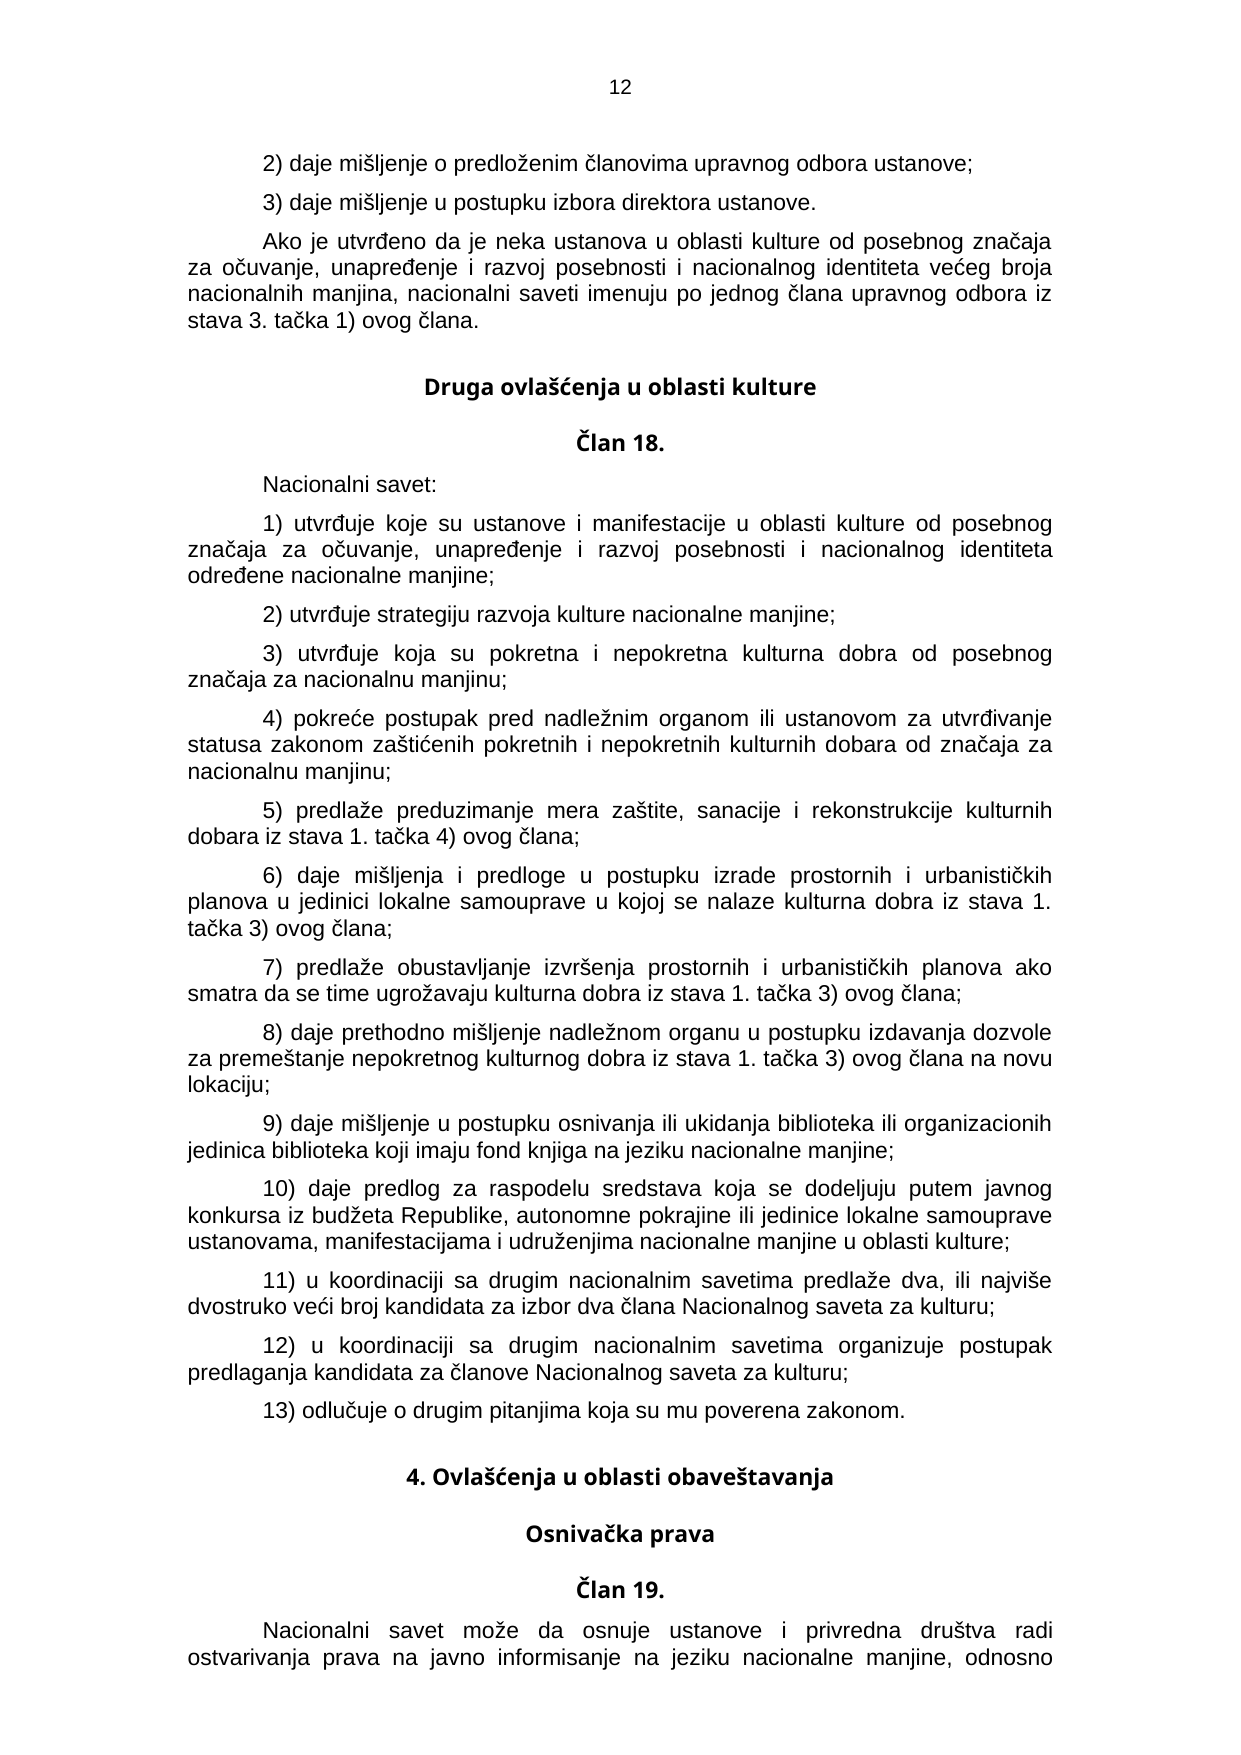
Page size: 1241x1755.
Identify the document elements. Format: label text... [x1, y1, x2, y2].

text 7) predlaže obustavljanje izvršenja prostornih i urbanističkih planova ako smatra da se time ugrožavaju kulturna dobra iz stava 1. tačka 3) ovog člana; [187, 953, 1053, 1006]
text Druga ovlašćenja u oblasti kulture [262, 371, 978, 402]
text Ako je utvrđeno da je neka ustanova u oblasti kulture od posebnog značaja za očuvanje, unapređenje i razvoj posebnosti i nacionalnog identiteta većeg broja nacionalnih manjina, nacionalni saveti imenuju po jednog člana upravnog odbora iz stava 3. tačka 1) ovog člana. [187, 228, 1053, 333]
text 4. Ovlašćenja u oblasti obaveštavanja [262, 1461, 978, 1492]
text 12) u koordinaciji sa drugim nacionalnim savetima organizuje postupak predlaganja kandidata za članove Nacionalnog saveta za kulturu; [187, 1332, 1053, 1385]
text Nacionalni savet može da osnuje ustanove i privredna društva radi ostvarivanja prava na javno informisanje na jeziku nacionalne manjine, odnosno [187, 1617, 1053, 1670]
text 9) daje mišljenje u postupku osnivanja ili ukidanja biblioteka ili organizacionih jedinica biblioteka koji imaju fond knjiga na jeziku nacionalne manjine; [187, 1110, 1053, 1163]
text 6) daje mišljenja i predloge u postupku izrade prostornih i urbanističkih planova u jedinici lokalne samouprave u kojoj se nalaze kulturna dobra iz stava 1. tačka 3) ovog člana; [187, 862, 1053, 941]
text Član 19. [262, 1574, 978, 1605]
text 10) daje predlog za raspodelu sredstava koja se dodeljuju putem javnog konkursa iz budžeta Republike, autonomne pokrajine ili jedinice lokalne samouprave ustanovama, manifestacijama i udruženjima nacionalne manjine u oblasti kulture; [187, 1175, 1053, 1254]
text 11) u koordinaciji sa drugim nacionalnim savetima predlaže dva, ili najviše dvostruko veći broj kandidata za izbor dva člana Nacionalnog saveta za kulturu; [187, 1267, 1053, 1320]
text 5) predlaže preduzimanje mera zaštite, sanacije i rekonstrukcije kulturnih dobara iz stava 1. tačka 4) ovog člana; [187, 797, 1053, 849]
text 2) daje mišljenje o predloženim članovima upravnog odbora ustanove; [187, 150, 1053, 176]
text 4) pokreće postupak pred nadležnim organom ili ustanovom za utvrđivanje statusa zakonom zaštićenih pokretnih i nepokretnih kulturnih dobara od značaja za nacionalnu manjinu; [187, 705, 1053, 784]
text Osnivačka prava [262, 1517, 978, 1549]
text 13) odlučuje o drugim pitanjima koja su mu poverena zakonom. [187, 1397, 1053, 1424]
text 3) utvrđuje koja su pokretna i nepokretna kulturna dobra od posebnog značaja za nacionalnu manjinu; [187, 640, 1053, 693]
text 2) utvrđuje strategiju razvoja kulture nacionalne manjine; [187, 601, 1053, 627]
text 3) daje mišljenje u postupku izbora direktora ustanove. [187, 189, 1053, 215]
text Član 18. [262, 427, 978, 458]
text 1) utvrđuje koje su ustanove i manifestacije u oblasti kulture od posebnog značaja za očuvanje, unapređenje i razvoj posebnosti i nacionalnog identiteta određene nacionalne manjine; [187, 509, 1053, 588]
text Nacionalni savet: [187, 471, 1053, 497]
text 8) daje prethodno mišljenje nadležnom organu u postupku izdavanja dozvole za premeštanje nepokretnog kulturnog dobra iz stava 1. tačka 3) ovog člana na novu lokaciju; [187, 1019, 1053, 1098]
